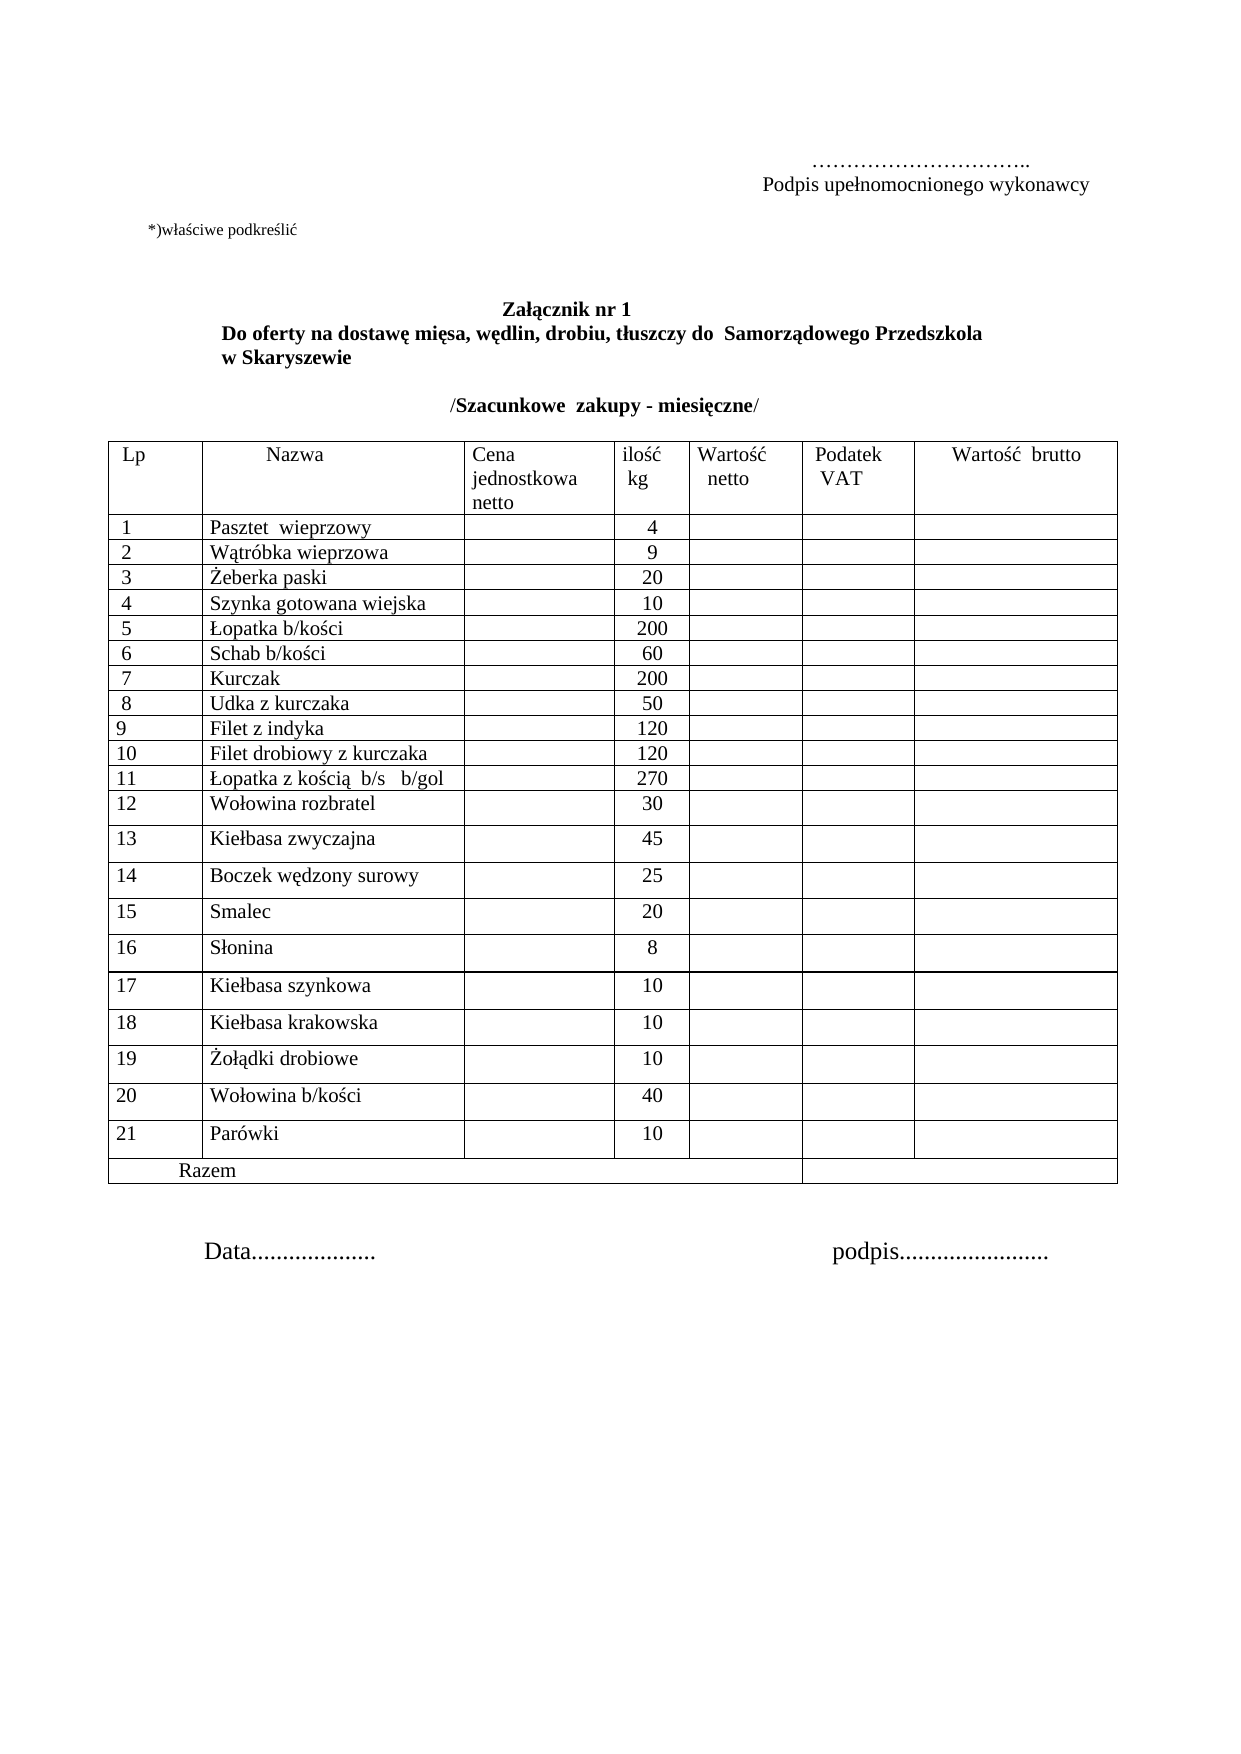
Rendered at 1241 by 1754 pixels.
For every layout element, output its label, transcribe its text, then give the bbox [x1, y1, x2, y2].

table_cell [915, 515, 1117, 539]
table_cell 14 [109, 863, 202, 898]
table_cell Wołowina b/kości [203, 1084, 464, 1120]
table_cell [690, 565, 802, 589]
table_cell Kiełbasa zwyczajna [203, 826, 464, 862]
table_cell 20 [109, 1084, 202, 1120]
table_cell [803, 616, 914, 639]
table_cell 50 [615, 691, 689, 715]
text Data.................... podpis........................ [148, 1236, 1093, 1265]
table_cell [690, 1010, 802, 1045]
table_cell 20 [615, 899, 689, 934]
table_cell [690, 691, 802, 715]
table_cell [915, 766, 1117, 790]
table_cell [690, 1046, 802, 1082]
table_cell [465, 791, 614, 824]
table_cell [690, 1084, 802, 1120]
table_cell Razem [109, 1159, 802, 1182]
table_cell 60 [615, 641, 689, 665]
table_cell Kiełbasa krakowska [203, 1010, 464, 1045]
table_cell [465, 973, 614, 1009]
text Podpis upełnomocnionego wykonawcy [148, 172, 1093, 196]
table_cell [690, 515, 802, 539]
table_cell [803, 826, 914, 862]
text ………………………….. [148, 148, 1093, 172]
text w Skaryszewie [148, 344, 1093, 369]
table_header Wartość brutto [915, 442, 1117, 514]
table_cell 120 [615, 716, 689, 740]
table_cell [690, 590, 802, 614]
table_cell Schab b/kości [203, 641, 464, 665]
table_cell 21 [109, 1121, 202, 1157]
table_cell [465, 590, 614, 614]
table_cell Żeberka paski [203, 565, 464, 589]
table_cell [690, 899, 802, 934]
table_cell [915, 899, 1117, 934]
table_cell Łopatka z kością b/s b/gol [203, 766, 464, 790]
table_cell [915, 935, 1117, 971]
table_cell Słonina [203, 935, 464, 971]
table_header Lp [109, 442, 202, 514]
table_cell [803, 1046, 914, 1082]
table_cell 17 [109, 973, 202, 1009]
table_cell 4 [615, 515, 689, 539]
table_cell [690, 641, 802, 665]
table_cell [690, 863, 802, 898]
table_cell [465, 741, 614, 765]
table_header ilość kg [615, 442, 689, 514]
table_cell [465, 899, 614, 934]
table_cell [915, 540, 1117, 564]
table_cell [465, 666, 614, 690]
table_cell [803, 1010, 914, 1045]
table_cell [465, 1084, 614, 1120]
table_cell [465, 691, 614, 715]
table_cell Szynka gotowana wiejska [203, 590, 464, 614]
table_cell [465, 826, 614, 862]
table_cell 8 [615, 935, 689, 971]
table_cell [915, 973, 1117, 1009]
table_cell Pasztet wieprzowy [203, 515, 464, 539]
table_cell [803, 973, 914, 1009]
table_cell 270 [615, 766, 689, 790]
table_header Podatek VAT [803, 442, 914, 514]
table_cell [803, 1084, 914, 1120]
table_cell [465, 1010, 614, 1045]
table_cell [803, 1159, 1117, 1182]
table_cell 10 [615, 973, 689, 1009]
table_cell [803, 863, 914, 898]
table_cell [803, 1121, 914, 1157]
table_cell [915, 641, 1117, 665]
table_cell [465, 641, 614, 665]
table_cell [915, 791, 1117, 824]
table_cell 25 [615, 863, 689, 898]
text /Szacunkowe zakupy - miesięczne/ [148, 393, 1093, 417]
table_cell [803, 590, 914, 614]
table_cell [915, 1046, 1117, 1082]
table_cell 9 [615, 540, 689, 564]
table_cell [803, 666, 914, 690]
table_cell 3 [109, 565, 202, 589]
table_cell 19 [109, 1046, 202, 1082]
table_cell [915, 565, 1117, 589]
table_cell [803, 791, 914, 824]
table_cell [690, 666, 802, 690]
table_cell [803, 741, 914, 765]
table_cell [915, 691, 1117, 715]
table_cell [690, 540, 802, 564]
table_cell 13 [109, 826, 202, 862]
table_cell [803, 766, 914, 790]
table_cell 2 [109, 540, 202, 564]
table_cell [690, 935, 802, 971]
table_cell [915, 826, 1117, 862]
table_cell 7 [109, 666, 202, 690]
table_cell 12 [109, 791, 202, 824]
table_header Nazwa [203, 442, 464, 514]
table_cell 40 [615, 1084, 689, 1120]
table_cell [915, 590, 1117, 614]
table_cell 8 [109, 691, 202, 715]
text *)właściwe podkreślić [148, 220, 1093, 239]
table_cell 30 [615, 791, 689, 824]
text Załącznik nr 1 [148, 296, 1093, 321]
table_cell [915, 1084, 1117, 1120]
table_cell [465, 766, 614, 790]
table_cell [465, 1046, 614, 1082]
table_cell 10 [615, 1121, 689, 1157]
table_cell Filet z indyka [203, 716, 464, 740]
table_cell 11 [109, 766, 202, 790]
table_cell Wątróbka wieprzowa [203, 540, 464, 564]
table_cell Kurczak [203, 666, 464, 690]
table_cell [803, 935, 914, 971]
table_cell [915, 616, 1117, 639]
table_cell 45 [615, 826, 689, 862]
table_cell [803, 899, 914, 934]
table_cell [690, 741, 802, 765]
table_cell [465, 616, 614, 639]
table_cell [690, 766, 802, 790]
table_cell [915, 716, 1117, 740]
table_cell [915, 1121, 1117, 1157]
table_cell [690, 1121, 802, 1157]
table_cell 200 [615, 616, 689, 639]
table_cell 120 [615, 741, 689, 765]
table_cell 18 [109, 1010, 202, 1045]
text Do oferty na dostawę mięsa, wędlin, drobiu, tłuszczy do Samorządowego Przedszkola [148, 321, 1093, 344]
table_cell [803, 641, 914, 665]
table_cell [803, 540, 914, 564]
table_cell Łopatka b/kości [203, 616, 464, 639]
table_cell Parówki [203, 1121, 464, 1157]
table_cell [803, 691, 914, 715]
table_cell Boczek wędzony surowy [203, 863, 464, 898]
table_cell [690, 973, 802, 1009]
table_cell 16 [109, 935, 202, 971]
table_cell Filet drobiowy z kurczaka [203, 741, 464, 765]
table_cell [915, 666, 1117, 690]
table_cell Żołądki drobiowe [203, 1046, 464, 1082]
table_cell [465, 540, 614, 564]
table_cell 9 [109, 716, 202, 740]
table_cell Kiełbasa szynkowa [203, 973, 464, 1009]
table_cell [690, 616, 802, 639]
table_cell [915, 863, 1117, 898]
table_cell [465, 515, 614, 539]
table_cell [465, 935, 614, 971]
table_cell [803, 716, 914, 740]
table_cell 10 [615, 1046, 689, 1082]
table_cell [465, 863, 614, 898]
table_cell [465, 716, 614, 740]
table_cell [690, 826, 802, 862]
table_cell [690, 791, 802, 824]
table_cell Smalec [203, 899, 464, 934]
table_cell [915, 741, 1117, 765]
table_cell [465, 565, 614, 589]
table_cell Wołowina rozbratel [203, 791, 464, 824]
table_cell 15 [109, 899, 202, 934]
table_cell Udka z kurczaka [203, 691, 464, 715]
table_header Cena jednostkowa netto [465, 442, 614, 514]
table_cell 10 [615, 1010, 689, 1045]
table_cell 5 [109, 616, 202, 639]
table_header Wartość netto [690, 442, 802, 514]
table_cell [803, 565, 914, 589]
table_cell 20 [615, 565, 689, 589]
table_cell [465, 1121, 614, 1157]
table_cell [803, 515, 914, 539]
table_cell [915, 1010, 1117, 1045]
table_cell 1 [109, 515, 202, 539]
table_cell [690, 716, 802, 740]
table_cell 4 [109, 590, 202, 614]
table_cell 6 [109, 641, 202, 665]
table_cell 200 [615, 666, 689, 690]
table_cell 10 [615, 590, 689, 614]
table_cell 10 [109, 741, 202, 765]
